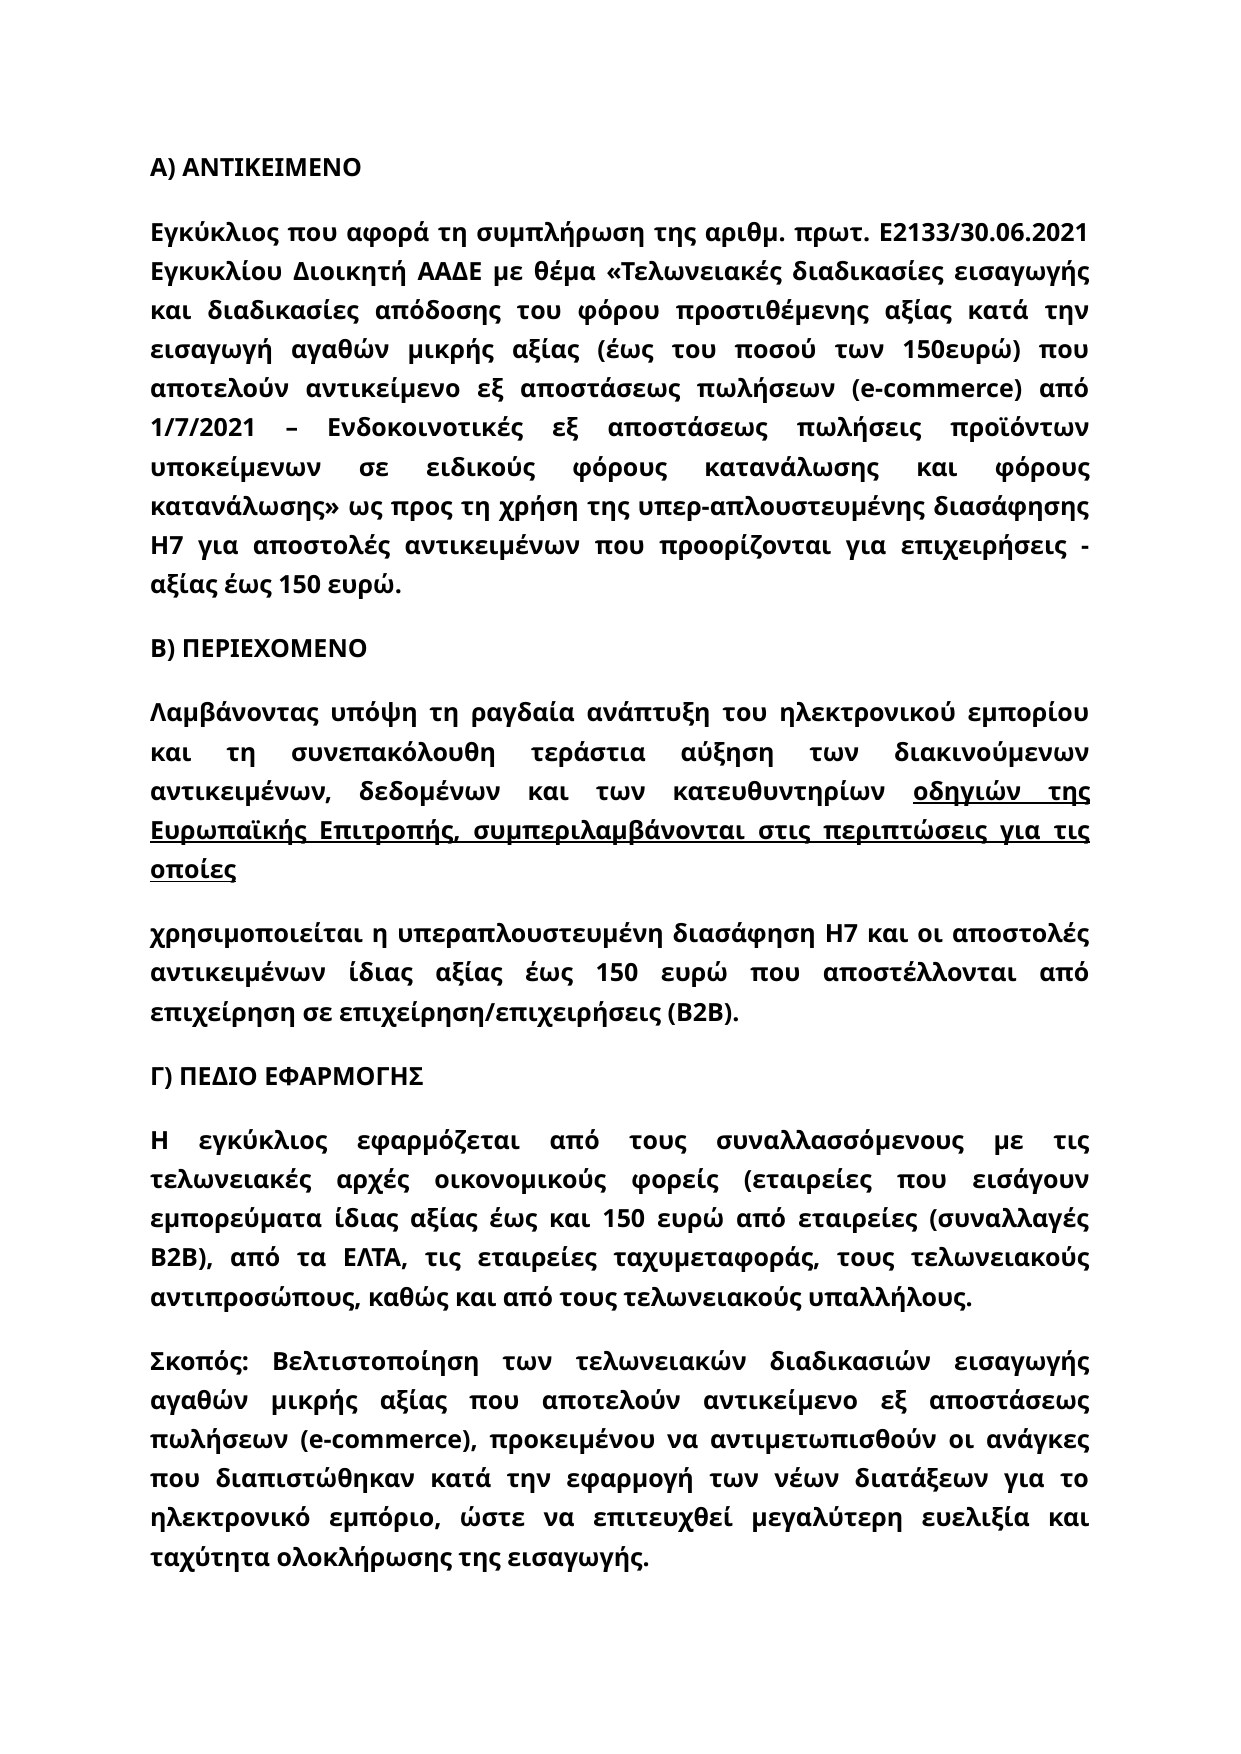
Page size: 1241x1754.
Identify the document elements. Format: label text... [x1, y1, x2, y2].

text Λαμβάνοντας υπόψη τη ραγδαία ανάπτυξη του ηλεκτρονικού εμπορίου και τη συνεπακόλουθη τεράστια αύξηση των διακινούμενων αντικειμένων, δεδομένων και των κατευθυντηρίων οδηγιών της Ευρωπαϊκής Επιτροπής, συμπεριλαμβάνονται στις περιπτώσεις για τις [150, 695, 1090, 841]
text Εγκύκλιος που αφορά τη συμπλήρωση της αριθμ. πρωτ. Ε2133/30.06.2021 Εγκυκλίου Διοικητή ΑΑΔΕ με θέμα «Τελωνειακές διαδικασίες εισαγωγής και διαδικασίες απόδοσης του φόρου προστιθέμενης αξίας κατά την εισαγωγή αγαθών μικρής αξίας (έως του ποσού των 150ευρώ) που αποτελούν αντικείμενο εξ αποστάσεως πωλήσεων (e-commerce) από 1/7/2021 – Ενδοκοινοτικές εξ αποστάσεως πωλήσεις προϊόντων υποκείμενων σε ειδικούς φόρους κατανάλωσης και φόρους κατανάλωσης» ως προς τη χρήση της υπερ-απλουστευμένης διασάφησης Η7 για αποστολές αντικειμένων που προορίζονται για επιχειρήσεις - αξίας έως 150 ευρώ. [150, 214, 1090, 601]
text Η εγκύκλιος εφαρμόζεται από τους συναλλασσόμενους με τις τελωνειακές αρχές οικονομικούς φορείς (εταιρείες που εισάγουν εμπορεύματα ίδιας αξίας έως και 150 ευρώ από εταιρείες (συναλλαγές Β2Β), από τα ΕΛΤΑ, τις εταιρείες ταχυμεταφοράς, τους τελωνειακούς αντιπροσώπους, καθώς και από τους τελωνειακούς υπαλλήλους. [150, 1122, 1090, 1313]
text χρησιμοποιείται η υπεραπλουστευμένη διασάφηση Η7 και οι αποστολές αντικειμένων ίδιας αξίας έως 150 ευρώ που αποστέλλονται από επιχείρηση σε επιχείρηση/επιχειρήσεις (B2B). [150, 916, 1090, 1028]
text Σκοπός: Βελτιστοποίηση των τελωνειακών διαδικασιών εισαγωγής αγαθών μικρής αξίας που αποτελούν αντικείμενο εξ αποστάσεως πωλήσεων (e-commerce), προκειμένου να αντιμετωπισθούν οι ανάγκες που διαπιστώθηκαν κατά την εφαρμογή των νέων διατάξεων για το ηλεκτρονικό εμπόριο, ώστε να επιτευχθεί μεγαλύτερη ευελιξία και ταχύτητα ολοκλήρωσης της εισαγωγής. [150, 1343, 1090, 1573]
text Γ) ΠΕΔΙΟ ΕΦΑΡΜΟΓΗΣ [150, 1058, 1090, 1092]
text οποίες [150, 843, 1090, 886]
text Α) ΑΝΤΙΚΕΙΜΕΝΟ [150, 150, 1090, 184]
text Β) ΠΕΡΙΕΧΟΜΕΝΟ [150, 631, 1090, 665]
